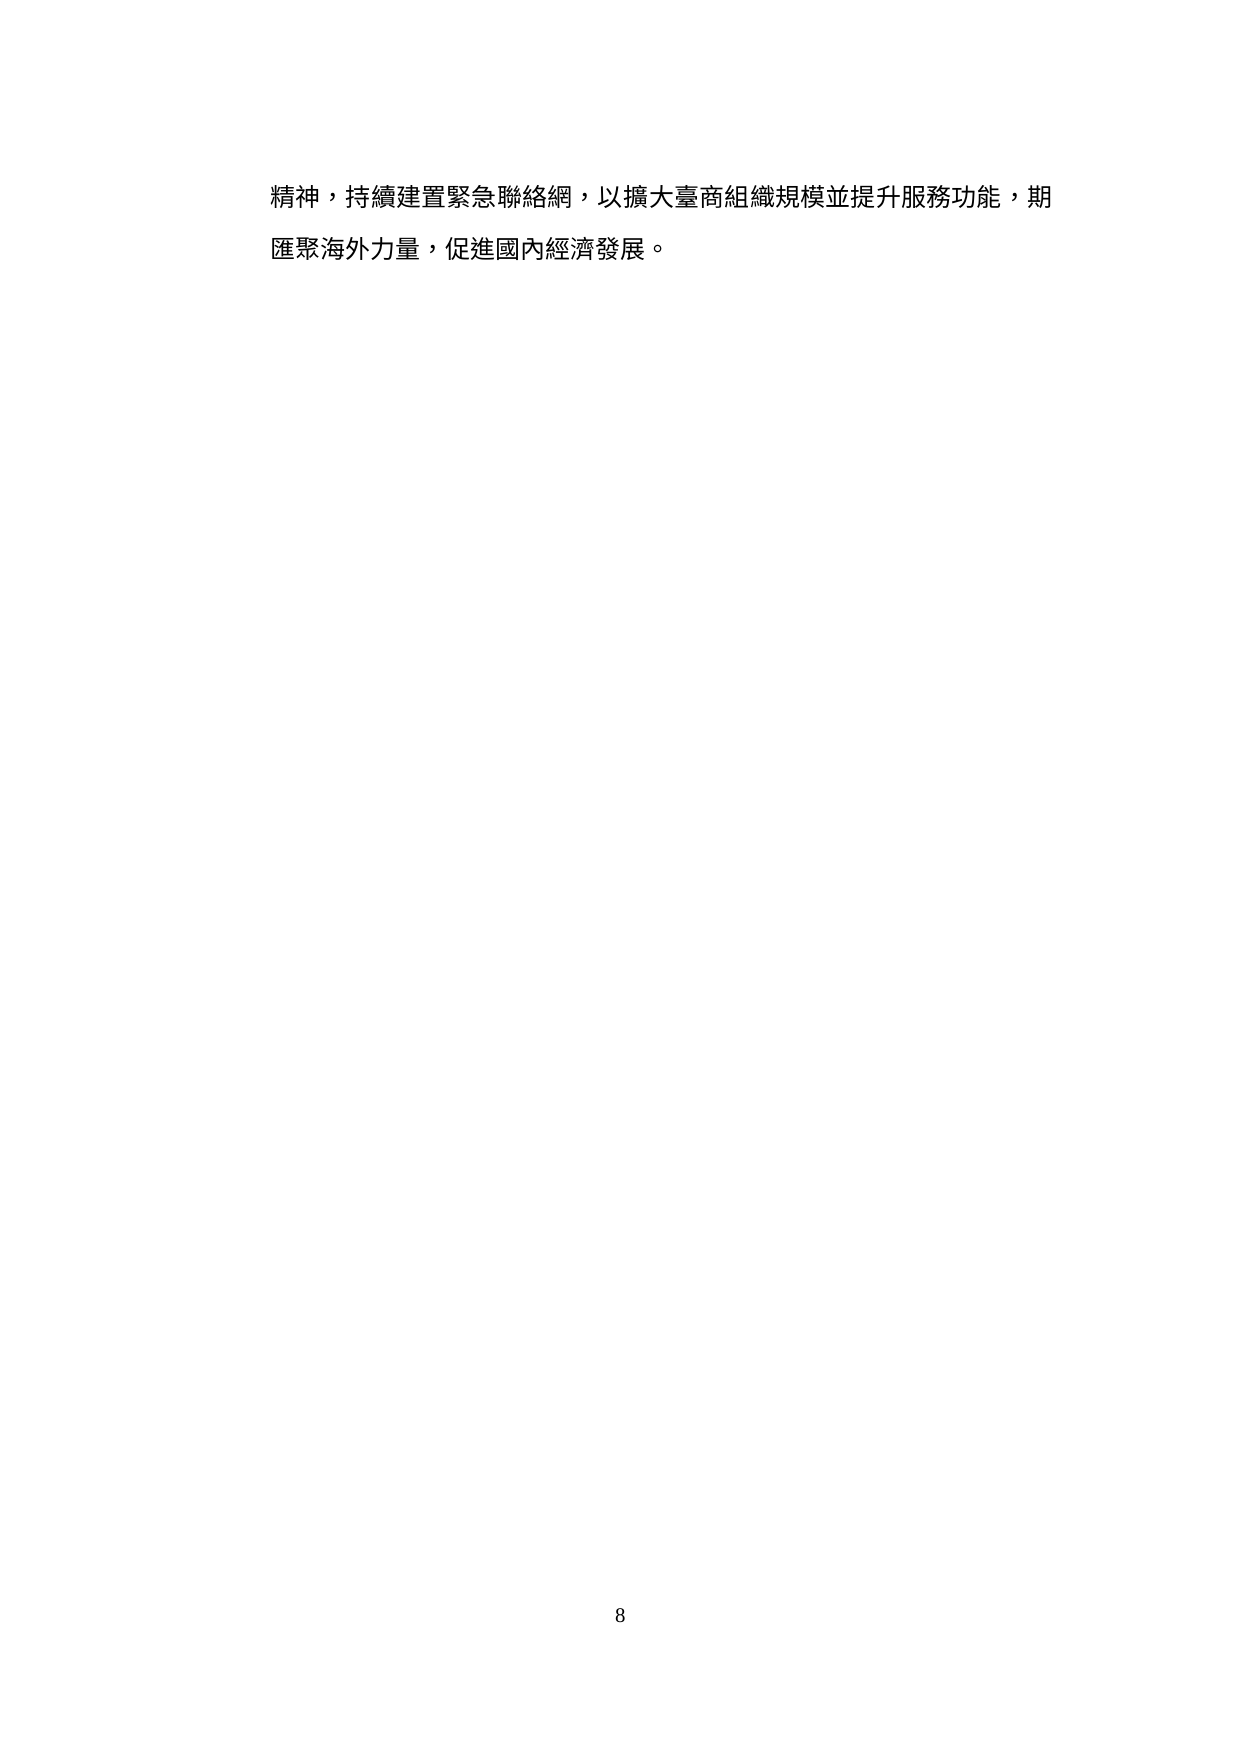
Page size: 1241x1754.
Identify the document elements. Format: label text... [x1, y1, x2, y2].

text 越南已在104年12月加入「TPP」（跨太平洋戰略經濟夥伴關係協定），越南臺商目前在東南亞國家人數居於前茅，未來仍將有許多臺商持續至當地投資，將續予加強海外僑臺商之輔導及聯繫，積極落實業必歸會之精神，持續建置緊急聯絡網，以擴大臺商組織規模並提升服務功能，期匯聚海外力量，促進國內經濟發展。 [220, 164, 1053, 269]
